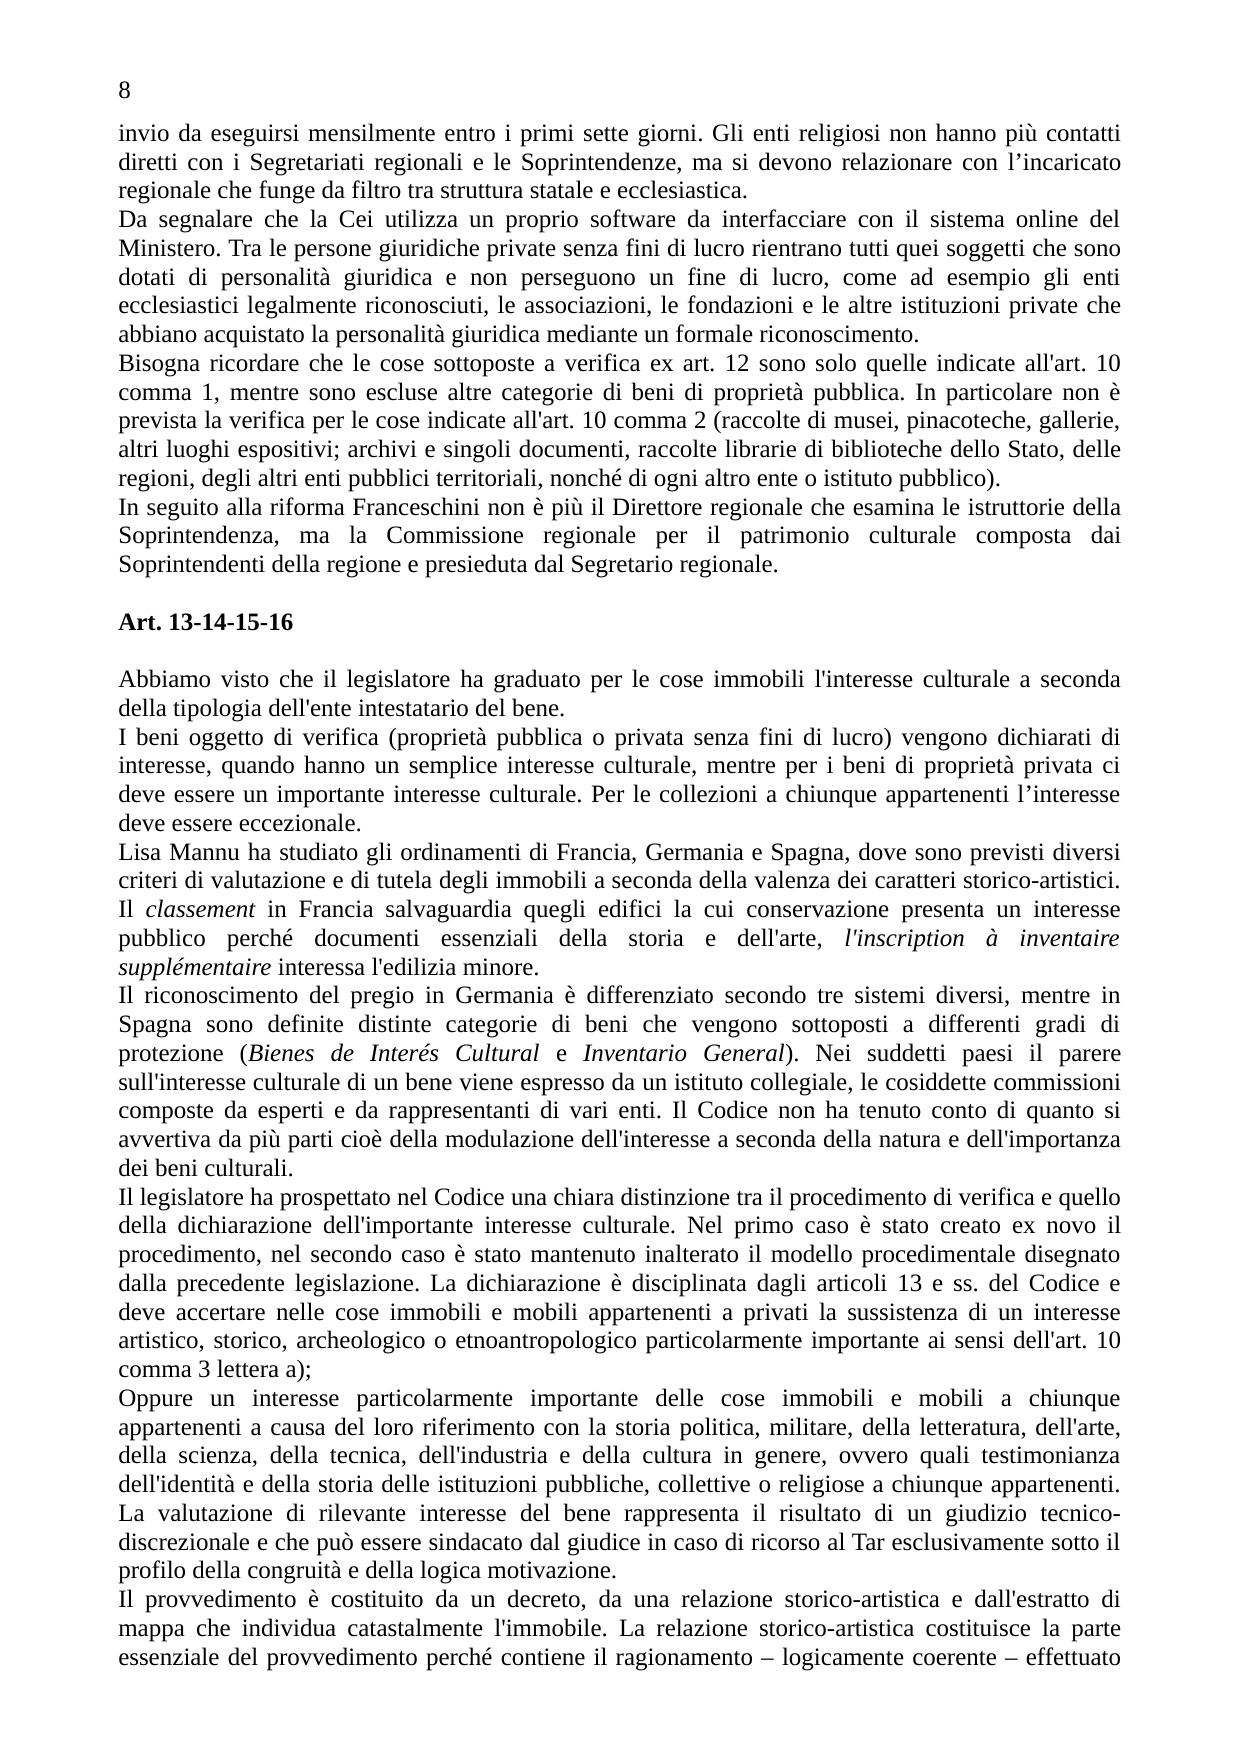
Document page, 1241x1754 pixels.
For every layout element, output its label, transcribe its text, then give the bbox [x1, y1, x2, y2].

text In seguito alla riforma Franceschini non è più il Direttore regionale che esamina le istruttorie della Soprintendenza, ma la Commissione regionale per il patrimonio culturale composta dai Soprintendenti della regione e presieduta dal Segretario regionale. [118, 492, 1122, 578]
subtitle Il legislatore ha prospettato nel Codice una chiara distinzione tra il procedimento di verifica e quello della dichiarazione dell'importante interesse culturale. Nel primo caso è stato creato ex novo il procedimento, nel secondo caso è stato mantenuto inalterato il modello procedimentale disegnato dalla precedente legislazione. La dichiarazione è disciplinata dagli articoli 13 e ss. del Codice e deve accertare nelle cose immobili e mobili appartenenti a privati la sussistenza di un interesse artistico, storico, archeologico o etnoantropologico particolarmente importante ai sensi dell'art. 10 comma 3 lettera a); [118, 1182, 1122, 1383]
subtitle Il provvedimento è costituito da un decreto, da una relazione storico-artistica e dall'estratto di mappa che individua catastalmente l'immobile. La relazione storico-artistica costituisce la parte essenziale del provvedimento perché contiene il ragionamento – logicamente coerente – effettuato [118, 1584, 1122, 1671]
subtitle Il riconoscimento del pregio in Germania è differenziato secondo tre sistemi diversi, mentre in Spagna sono definite distinte categorie di beni che vengono sottoposti a differenti gradi di protezione (Bienes de Interés Cultural e Inventario General). Nei suddetti paesi il parere sull'interesse culturale di un bene viene espresso da un istituto collegiale, le cosiddette commissioni composte da esperti e da rappresentanti di vari enti. Il Codice non ha tenuto conto di quanto si avvertiva da più parti cioè della modulazione dell'interesse a seconda della natura e dell'importanza dei beni culturali. [118, 981, 1122, 1182]
subtitle Oppure un interesse particolarmente importante delle cose immobili e mobili a chiunque appartenenti a causa del loro riferimento con la storia politica, militare, della letteratura, dell'arte, della scienza, della tecnica, dell'industria e della cultura in genere, ovvero quali testimonianza dell'identità e della storia delle istituzioni pubbliche, collettive o religiose a chiunque appartenenti. La valutazione di rilevante interesse del bene rappresenta il risultato di un giudizio tecnico-discrezionale e che può essere sindacato dal giudice in caso di ricorso al Tar esclusivamente sotto il profilo della congruità e della logica motivazione. [118, 1383, 1122, 1584]
subtitle Bisogna ricordare che le cose sottoposte a verifica ex art. 12 sono solo quelle indicate all'art. 10 comma 1, mentre sono escluse altre categorie di beni di proprietà pubblica. In particolare non è prevista la verifica per le cose indicate all'art. 10 comma 2 (raccolte di musei, pinacoteche, gallerie, altri luoghi espositivi; archivi e singoli documenti, raccolte librarie di biblioteche dello Stato, delle regioni, degli altri enti pubblici territoriali, nonché di ogni altro ente o istituto pubblico). [118, 348, 1122, 492]
text Art. 13-14-15-16 [118, 607, 1122, 636]
subtitle invio da eseguirsi mensilmente entro i primi sette giorni. Gli enti religiosi non hanno più contatti diretti con i Segretariati regionali e le Soprintendenze, ma si devono relazionare con l’incaricato regionale che funge da filtro tra struttura statale e ecclesiastica. [118, 118, 1122, 204]
subtitle Da segnalare che la Cei utilizza un proprio software da interfacciare con il sistema online del Ministero. Tra le persone giuridiche private senza fini di lucro rientrano tutti quei soggetti che sono dotati di personalità giuridica e non perseguono un fine di lucro, come ad esempio gli enti ecclesiastici legalmente riconosciuti, le associazioni, le fondazioni e le altre istituzioni private che abbiano acquistato la personalità giuridica mediante un formale riconoscimento. [118, 204, 1122, 348]
subtitle I beni oggetto di verifica (proprietà pubblica o privata senza fini di lucro) vengono dichiarati di interesse, quando hanno un semplice interesse culturale, mentre per i beni di proprietà privata ci deve essere un importante interesse culturale. Per le collezioni a chiunque appartenenti l’interesse deve essere eccezionale. [118, 722, 1122, 837]
subtitle Lisa Mannu ha studiato gli ordinamenti di Francia, Germania e Spagna, dove sono previsti diversi criteri di valutazione e di tutela degli immobili a seconda della valenza dei caratteri storico-artistici. Il classement in Francia salvaguardia quegli edifici la cui conservazione presenta un interesse pubblico perché documenti essenziali della storia e dell'arte, l'inscription à inventaire supplémentaire interessa l'edilizia minore. [118, 837, 1122, 981]
subtitle Abbiamo visto che il legislatore ha graduato per le cose immobili l'interesse culturale a seconda della tipologia dell'ente intestatario del bene. [118, 664, 1122, 722]
